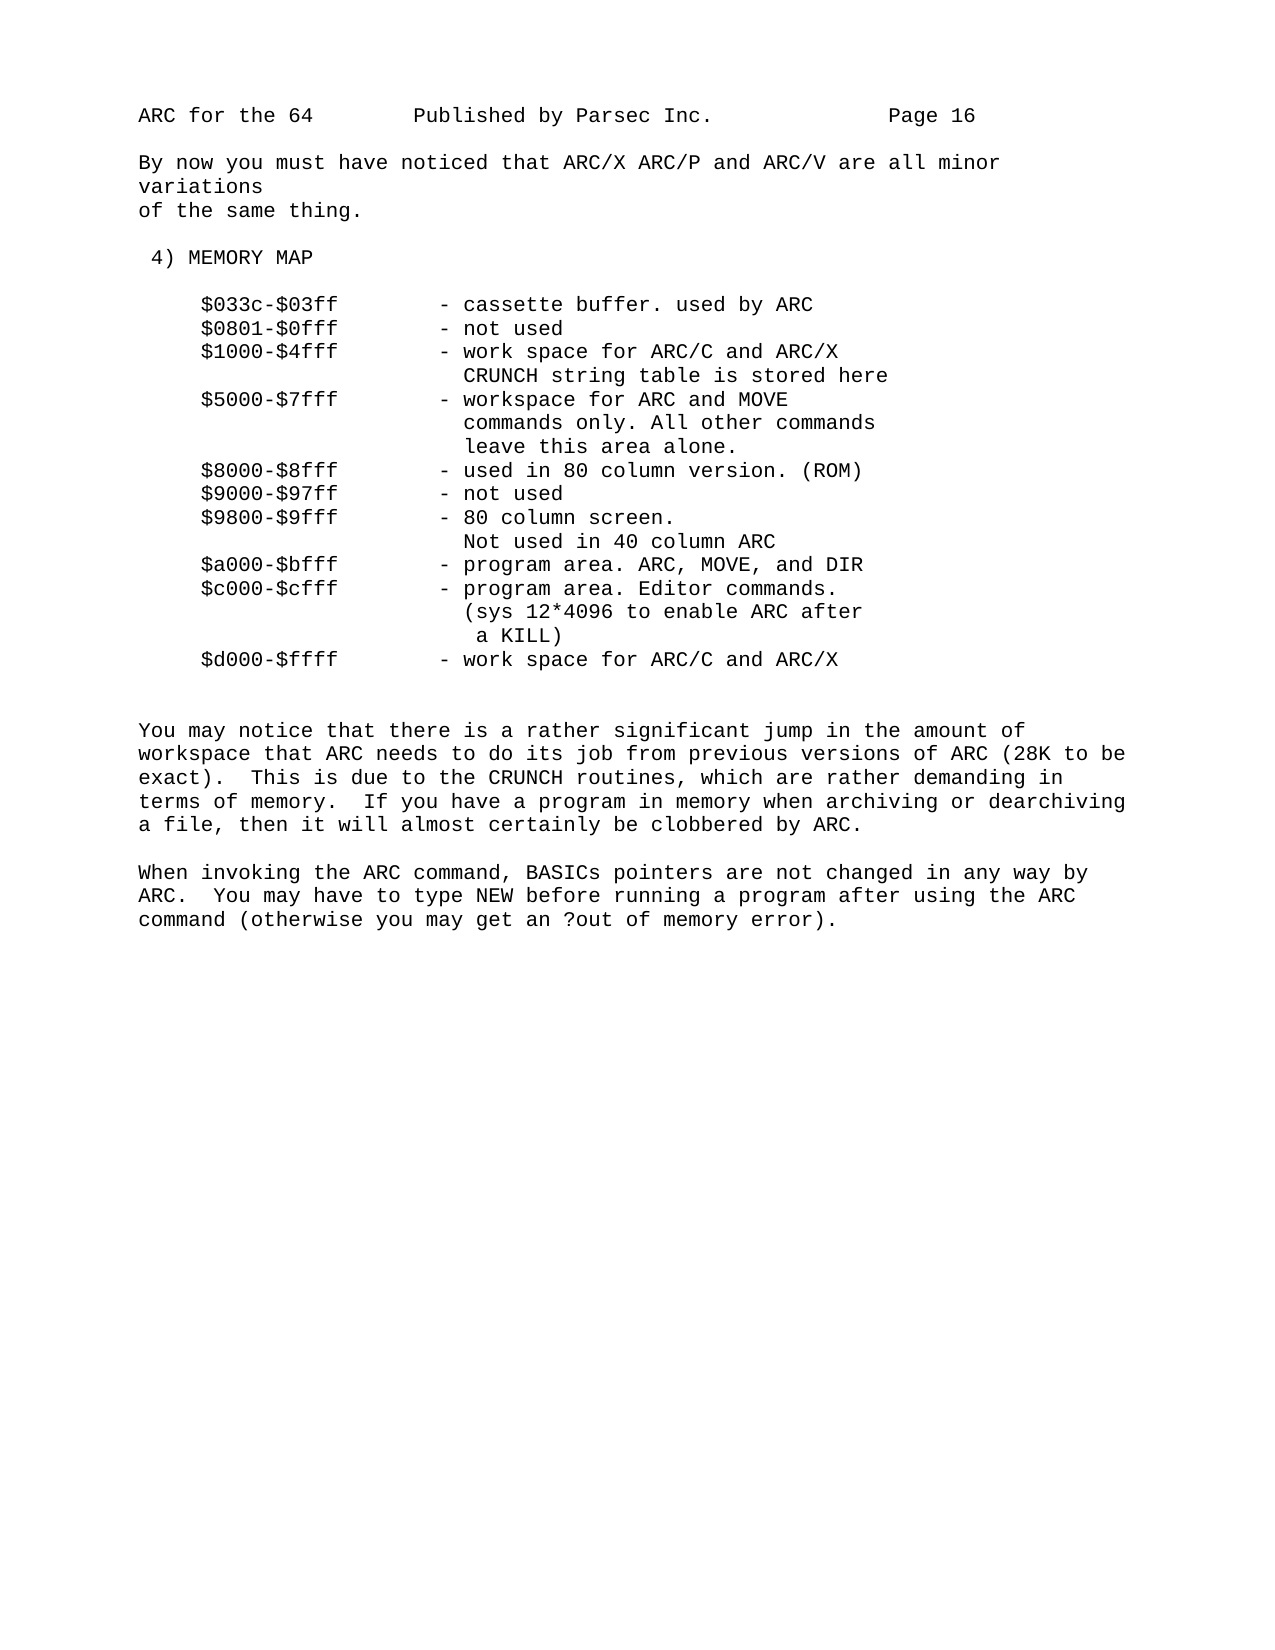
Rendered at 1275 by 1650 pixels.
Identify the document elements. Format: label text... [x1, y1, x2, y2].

text $5000-$7fff - workspace for ARC and MOVE [138, 389, 1137, 412]
text CRUNCH string table is stored here [138, 365, 1137, 389]
text command (otherwise you may get an ?out of memory error). [138, 909, 1137, 933]
text $a000-$bfff - program area. ARC, MOVE, and DIR [138, 554, 1137, 578]
text 4) MEMORY MAP [138, 247, 1137, 271]
text $0801-$0fff - not used [138, 318, 1137, 341]
text Not used in 40 column ARC [138, 531, 1137, 554]
text $1000-$4fff - work space for ARC/C and ARC/X [138, 341, 1137, 365]
text of the same thing. [138, 199, 1137, 223]
text When invoking the ARC command, BASICs pointers are not changed in any way by [138, 862, 1137, 885]
text exact). This is due to the CRUNCH routines, which are rather demanding in terms of memory. If you have a program in memory when archiving or dearchiving a file, then it will almost certainly be clobbered by ARC. [138, 767, 1137, 838]
text $8000-$8fff - used in 80 column version. (ROM) [138, 460, 1137, 483]
text $d000-$ffff - work space for ARC/C and ARC/X [138, 649, 1137, 672]
text ARC. You may have to type NEW before running a program after using the ARC [138, 885, 1137, 909]
text (sys 12*4096 to enable ARC after [138, 602, 1137, 625]
text a KILL) [138, 625, 1137, 649]
text workspace that ARC needs to do its job from previous versions of ARC (28K to be [138, 743, 1137, 767]
text ARC for the 64 Published by Parsec Inc. Page 16 [138, 105, 1137, 129]
text leave this area alone. [138, 436, 1137, 460]
text commands only. All other commands [138, 412, 1137, 436]
text $9000-$97ff - not used [138, 483, 1137, 507]
text $033c-$03ff - cassette buffer. used by ARC [138, 294, 1137, 318]
text By now you must have noticed that ARC/X ARC/P and ARC/V are all minor variations [138, 152, 1137, 199]
text You may notice that there is a rather significant jump in the amount of [138, 720, 1137, 743]
text $c000-$cfff - program area. Editor commands. [138, 578, 1137, 602]
text $9800-$9fff - 80 column screen. [138, 507, 1137, 531]
